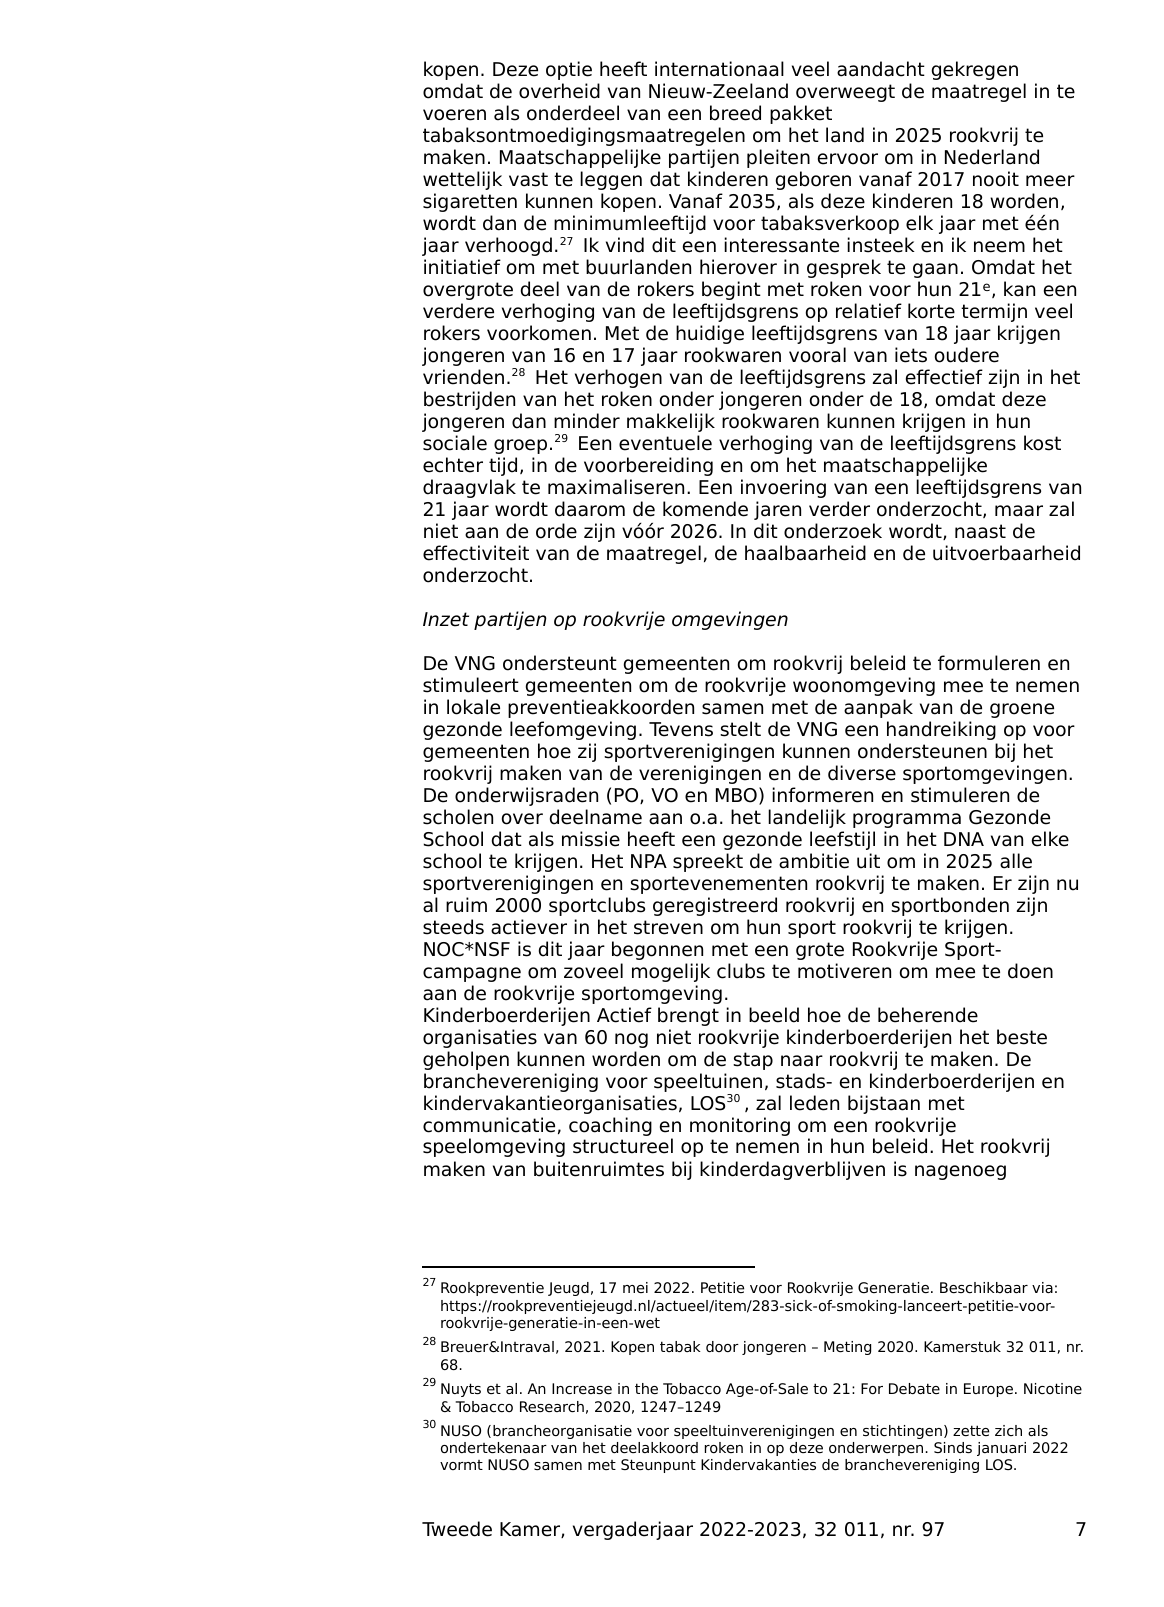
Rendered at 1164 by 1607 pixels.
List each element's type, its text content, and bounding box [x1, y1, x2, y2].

text kopen. Deze optie heeft internationaal veel aandacht gekregen omdat de overheid van Nieuw-Zeeland overweegt de maatregel in te voeren als onderdeel van een breed pakket tabaksontmoedigingsmaatregelen om het land in 2025 rookvrij te maken. Maatschappelijke partijen pleiten ervoor om in Nederland wettelijk vast te leggen dat kinderen geboren vanaf 2017 nooit meer sigaretten kunnen kopen. Vanaf 2035, als deze kinderen 18 worden, wordt dan de minimumleeftijd voor tabaksverkoop elk jaar met één jaar verhoogd. Ik vind dit een interessante insteek en ik neem het initiatief om met buurlanden hierover in gesprek te gaan. Omdat het overgrote deel van de rokers begint met roken voor hun 21e, kan een verdere verhoging van de leeftijdsgrens op relatief korte termijn veel rokers voorkomen. Met de huidige leeftijdsgrens van 18 jaar krijgen jongeren van 16 en 17 jaar rookwaren vooral van iets oudere vrienden. Het verhogen van de leeftijdsgrens zal effectief zijn in het bestrijden van het roken onder jongeren onder de 18, omdat deze jongeren dan minder makkelijk rookwaren kunnen krijgen in hun sociale groep. Een eventuele verhoging van de leeftijdsgrens kost echter tijd, in de voorbereiding en om het maatschappelijke draagvlak te maximaliseren. Een invoering van een leeftijdsgrens van 21 jaar wordt daarom de komende jaren verder onderzocht, maar zal niet aan de orde zijn vóór 2026. In dit onderzoek wordt, naast de effectiviteit van de maatregel, de haalbaarheid en de uitvoerbaarheid onderzocht. [422, 59, 1087, 587]
text Nuyts et al. An Increase in the Tobacco Age-of-Sale to 21: For Debate in Europe. Nicotine & Tobacco Research, 2020, 1247–1249 [422, 1377, 1087, 1416]
subtitle Inzet partijen op rookvrije omgevingen [422, 609, 1087, 631]
text NUSO (brancheorganisatie voor speeltuinverenigingen en stichtingen) zette zich als ondertekenaar van het deelakkoord roken in op deze onderwerpen. Sinds januari 2022 vormt NUSO samen met Steunpunt Kindervakanties de branchevereniging LOS. [422, 1418, 1087, 1474]
text Kinderboerderijen Actief brengt in beeld hoe de beherende organisaties van 60 nog niet rookvrije kinderboerderijen het beste geholpen kunnen worden om de stap naar rookvrij te maken. De branchevereniging voor speeltuinen, stads- en kinderboerderijen en kindervakantieorganisaties, LOS, zal leden bijstaan met communicatie, coaching en monitoring om een rookvrije speelomgeving structureel op te nemen in hun beleid. Het rookvrij maken van buitenruimtes bij kinderdagverblijven is nagenoeg [422, 1004, 1087, 1180]
text Breuer&Intraval, 2021. Kopen tabak door jongeren – Meting 2020. Kamerstuk 32 011, nr. 68. [422, 1335, 1087, 1374]
text De VNG ondersteunt gemeenten om rookvrij beleid te formuleren en stimuleert gemeenten om de rookvrije woonomgeving mee te nemen in lokale preventieakkoorden samen met de aanpak van de groene gezonde leefomgeving. Tevens stelt de VNG een handreiking op voor gemeenten hoe zij sportverenigingen kunnen ondersteunen bij het rookvrij maken van de verenigingen en de diverse sportomgevingen. De onderwijsraden (PO, VO en MBO) informeren en stimuleren de scholen over deelname aan o.a. het landelijk programma Gezonde School dat als missie heeft een gezonde leefstijl in het DNA van elke school te krijgen. Het NPA spreekt de ambitie uit om in 2025 alle sportverenigingen en sportevenementen rookvrij te maken. Er zijn nu al ruim 2000 sportclubs geregistreerd rookvrij en sportbonden zijn steeds actiever in het streven om hun sport rookvrij te krijgen. NOC*NSF is dit jaar begonnen met een grote Rookvrije Sport-campagne om zoveel mogelijk clubs te motiveren om mee te doen aan de rookvrije sportomgeving. [422, 653, 1087, 1004]
text Rookpreventie Jeugd, 17 mei 2022. Petitie voor Rookvrije Generatie. Beschikbaar via: https://rookpreventiejeugd.nl/actueel/item/283-sick-of-smoking-lanceert-petitie-voor-rookvrije-generatie-in-een-wet [422, 1276, 1087, 1332]
